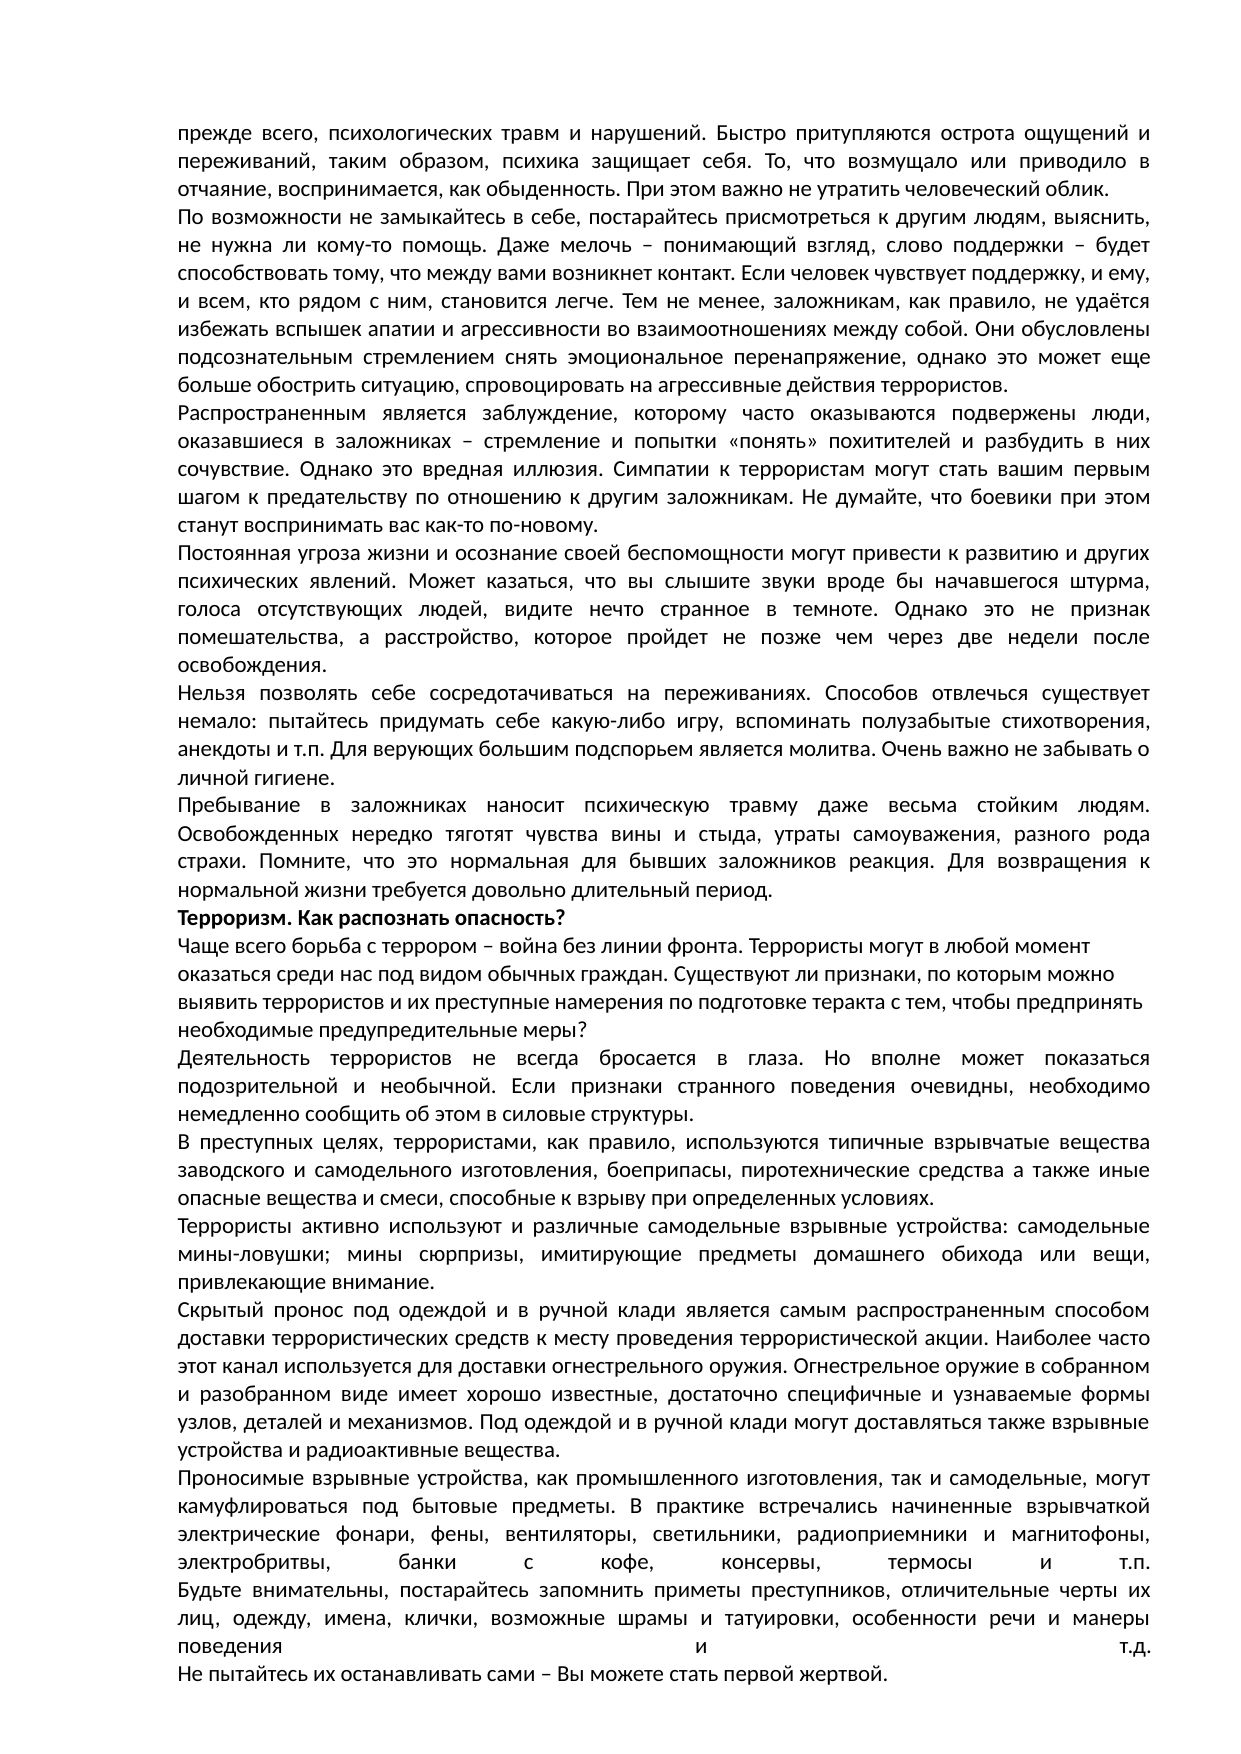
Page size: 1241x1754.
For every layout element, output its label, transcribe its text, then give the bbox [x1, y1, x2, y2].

text Скрытый пронос под одеждой и в ручной клади является самым распространенным способом доставки террористических средств к месту проведения террористической акции. Наиболее часто этот канал используется для доставки огнестрельного оружия. Огнестрельное оружие в собранном и разобранном виде имеет хорошо известные, достаточно специфичные и узнаваемые формы узлов, деталей и механизмов. Под одеждой и в ручной клади могут доставляться также взрывные устройства и радиоактивные вещества. [177, 1295, 1152, 1463]
text Проносимые взрывные устройства, как промышленного изготовления, так и самодельные, могут камуфлироваться под бытовые предметы. В практике встречались начиненные взрывчаткой электрические фонари, фены, вентиляторы, светильники, радиоприемники и магнитофоны, электробритвы, банки с кофе, консервы, термосы и т.п. Будьте внимательны, постарайтесь запомнить приметы преступников, отличительные черты их лиц, одежду, имена, клички, возможные шрамы и татуировки, особенности речи и манеры поведения и т.д. Не пытайтесь их останавливать сами – Вы можете стать первой жертвой. [177, 1463, 1152, 1687]
text Нельзя позволять себе сосредотачиваться на переживаниях. Способов отвлечься существует немало: пытайтесь придумать себе какую-либо игру, вспоминать полузабытые стихотворения, анекдоты и т.п. Для верующих большим подспорьем является молитва. Очень важно не забывать о личной гигиене. [177, 678, 1152, 791]
text Террористы активно используют и различные самодельные взрывные устройства: самодельные мины-ловушки; мины сюрпризы, имитирующие предметы домашнего обихода или вещи, привлекающие внимание. [177, 1211, 1152, 1295]
text В преступных целях, террористами, как правило, используются типичные взрывчатые вещества заводского и самодельного изготовления, боеприпасы, пиротехнические средства а также иные опасные вещества и смеси, способные к взрыву при определенных условиях. [177, 1127, 1152, 1211]
text Деятельность террористов не всегда бросается в глаза. Но вполне может показаться подозрительной и необычной. Если признаки странного поведения очевидны, необходимо немедленно сообщить об этом в силовые структуры. [177, 1043, 1152, 1127]
text По возможности не замыкайтесь в себе, постарайтесь присмотреться к другим людям, выяснить, не нужна ли кому-то помощь. Даже мелочь – понимающий взгляд, слово поддержки – будет способствовать тому, что между вами возникнет контакт. Если человек чувствует поддержку, и ему, и всем, кто рядом с ним, становится легче. Тем не менее, заложникам, как правило, не удаётся избежать вспышек апатии и агрессивности во взаимоотношениях между собой. Они обусловлены подсознательным стремлением снять эмоциональное перенапряжение, однако это может еще больше обострить ситуацию, спровоцировать на агрессивные действия террористов. [177, 202, 1152, 398]
text Распространенным является заблуждение, которому часто оказываются подвержены люди, оказавшиеся в заложниках – стремление и попытки «понять» похитителей и разбудить в них сочувствие. Однако это вредная иллюзия. Симпатии к террористам могут стать вашим первым шагом к предательству по отношению к другим заложникам. Не думайте, что боевики при этом станут воспринимать вас как-то по-новому. [177, 398, 1152, 538]
text прежде всего, психологических травм и нарушений. Быстро притупляются острота ощущений и переживаний, таким образом, психика защищает себя. То, что возмущало или приводило в отчаяние, воспринимается, как обыденность. При этом важно не утратить человеческий облик. [177, 118, 1152, 202]
text Пребывание в заложниках наносит психическую травму даже весьма стойким людям. Освобожденных нередко тяготят чувства вины и стыда, утраты самоуважения, разного рода страхи. Помните, что это нормальная для бывших заложников реакция. Для возвращения к нормальной жизни требуется довольно длительный период. [177, 791, 1152, 903]
text Постоянная угроза жизни и осознание своей беспомощности могут привести к развитию и других психических явлений. Может казаться, что вы слышите звуки вроде бы начавшегося штурма, голоса отсутствующих людей, видите нечто странное в темноте. Однако это не признак помешательства, а расстройство, которое пройдет не позже чем через две недели после освобождения. [177, 538, 1152, 678]
text Терроризм. Как распознать опасность? Чаще всего борьба с террором – война без линии фронта. Террористы могут в любой момент оказаться среди нас под видом обычных граждан. Существуют ли признаки, по которым можно выявить террористов и их преступные намерения по подготовке теракта с тем, чтобы предпринять необходимые предупредительные меры? [177, 903, 1152, 1043]
